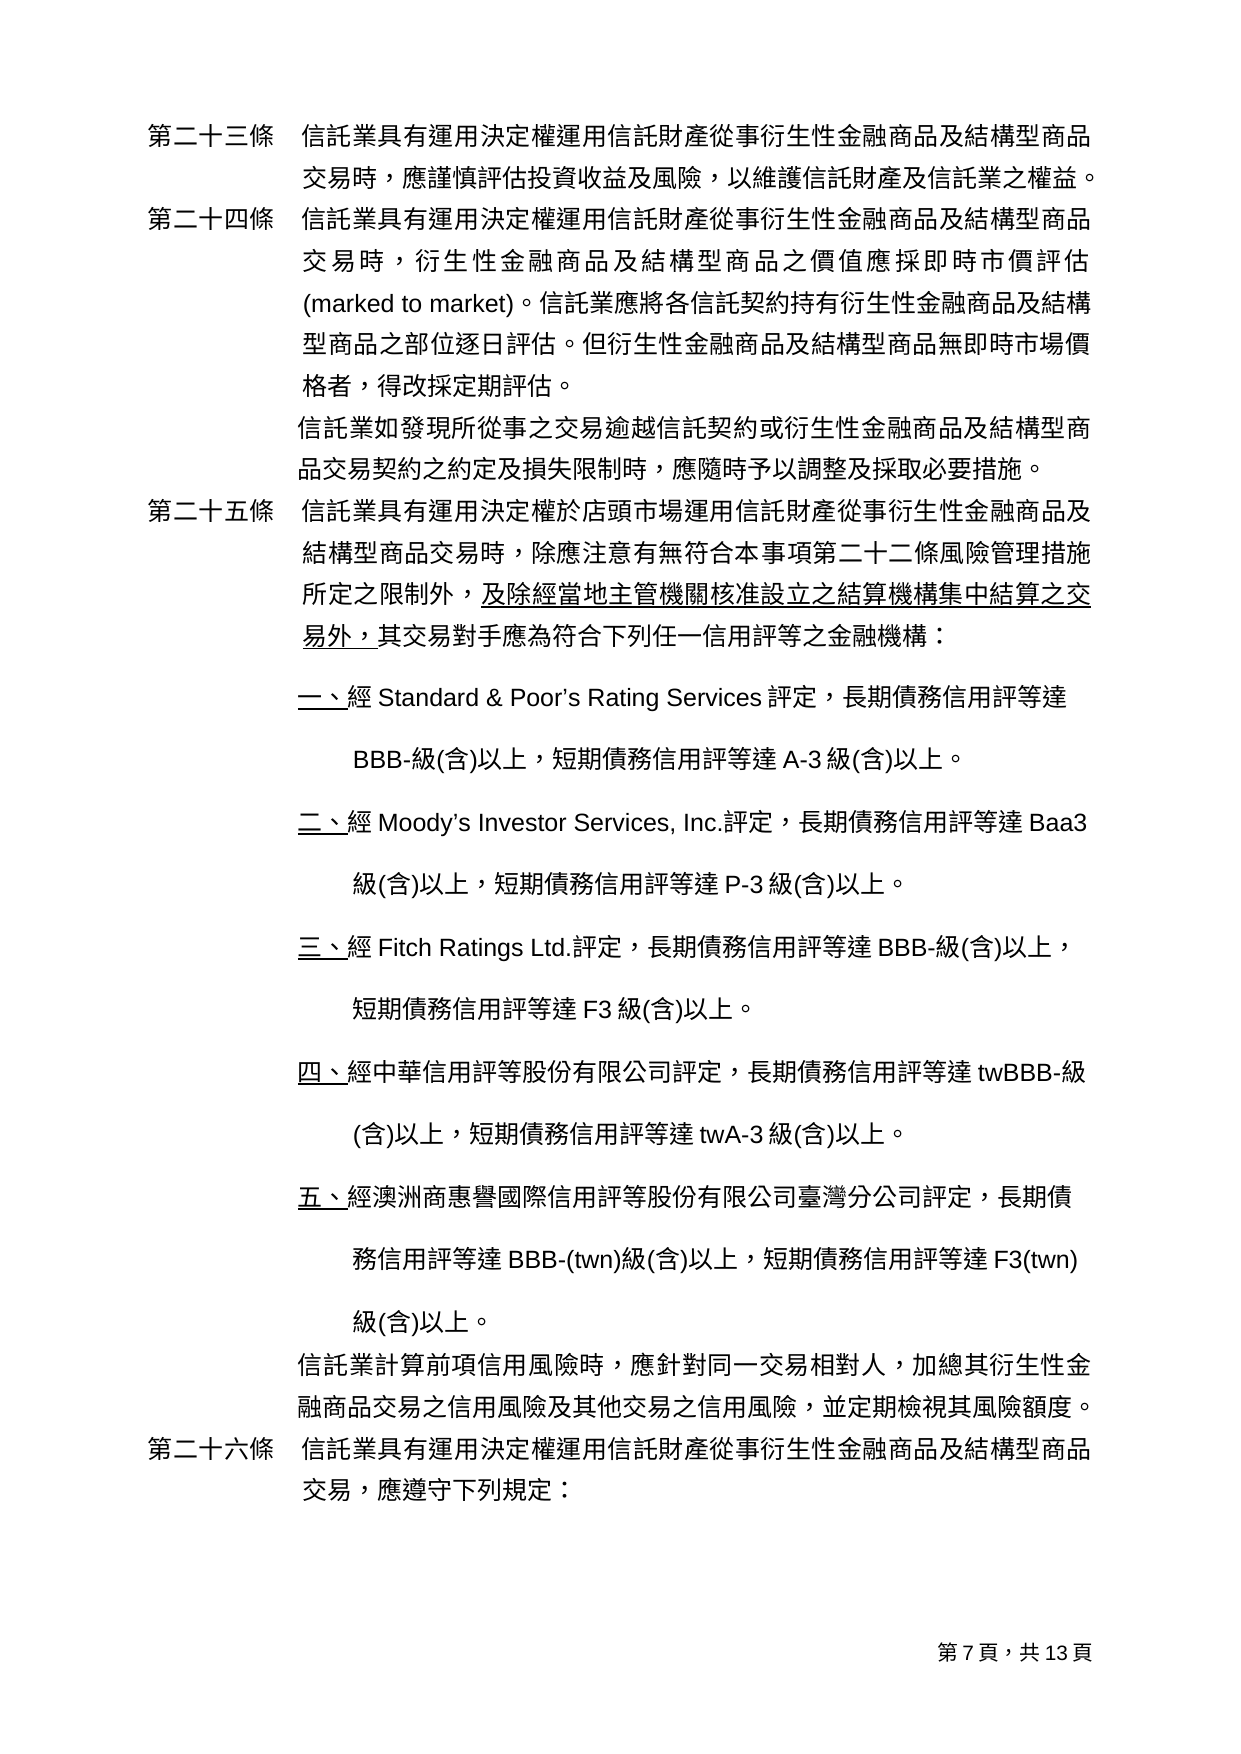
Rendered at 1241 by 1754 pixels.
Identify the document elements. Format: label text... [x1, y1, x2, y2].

text 二、經Moody’s Investor Services, Inc.評定，長期債務信用評等達Baa3級(含)以上，短期債務信用評等達P-3級(含)以上。 [298, 779, 1092, 904]
text 第二十五條 信託業具有運用決定權於店頭市場運用信託財產從事衍生性金融商品及結構型商品交易時，除應注意有無符合本事項第二十二條風險管理措施所定之限制外，及除經當地主管機關核准設立之結算機構集中結算之交易外，其交易對手應為符合下列任一信用評等之金融機構： [148, 487, 1092, 654]
text 信託業如發現所從事之交易逾越信託契約或衍生性金融商品及結構型商品交易契約之約定及損失限制時，應隨時予以調整及採取必要措施。 [298, 404, 1092, 487]
text 四、經中華信用評等股份有限公司評定，長期債務信用評等達twBBB-級(含)以上，短期債務信用評等達twA-3級(含)以上。 [298, 1029, 1092, 1154]
text 五、經澳洲商惠譽國際信用評等股份有限公司臺灣分公司評定，長期債務信用評等達BBB-(twn)級(含)以上，短期債務信用評等達F3(twn)級(含)以上。 [298, 1154, 1092, 1341]
text 一、經Standard & Poor’s Rating Services評定，長期債務信用評等達BBB-級(含)以上，短期債務信用評等達A-3級(含)以上。 [298, 654, 1092, 779]
text 第二十三條 信託業具有運用決定權運用信託財產從事衍生性金融商品及結構型商品交易時，應謹慎評估投資收益及風險，以維護信託財產及信託業之權益。 [148, 112, 1092, 196]
text 第二十四條 信託業具有運用決定權運用信託財產從事衍生性金融商品及結構型商品交易時，衍生性金融商品及結構型商品之價值應採即時市價評估(marked to market)。信託業應將各信託契約持有衍生性金融商品及結構型商品之部位逐日評估。但衍生性金融商品及結構型商品無即時市場價格者，得改採定期評估。 [148, 196, 1092, 404]
text 第二十六條 信託業具有運用決定權運用信託財產從事衍生性金融商品及結構型商品交易，應遵守下列規定： [148, 1425, 1092, 1508]
text 信託業計算前項信用風險時，應針對同一交易相對人，加總其衍生性金融商品交易之信用風險及其他交易之信用風險，並定期檢視其風險額度。 [298, 1341, 1092, 1425]
text 三、經Fitch Ratings Ltd.評定，長期債務信用評等達BBB-級(含)以上，短期債務信用評等達F3級(含)以上。 [298, 904, 1092, 1029]
